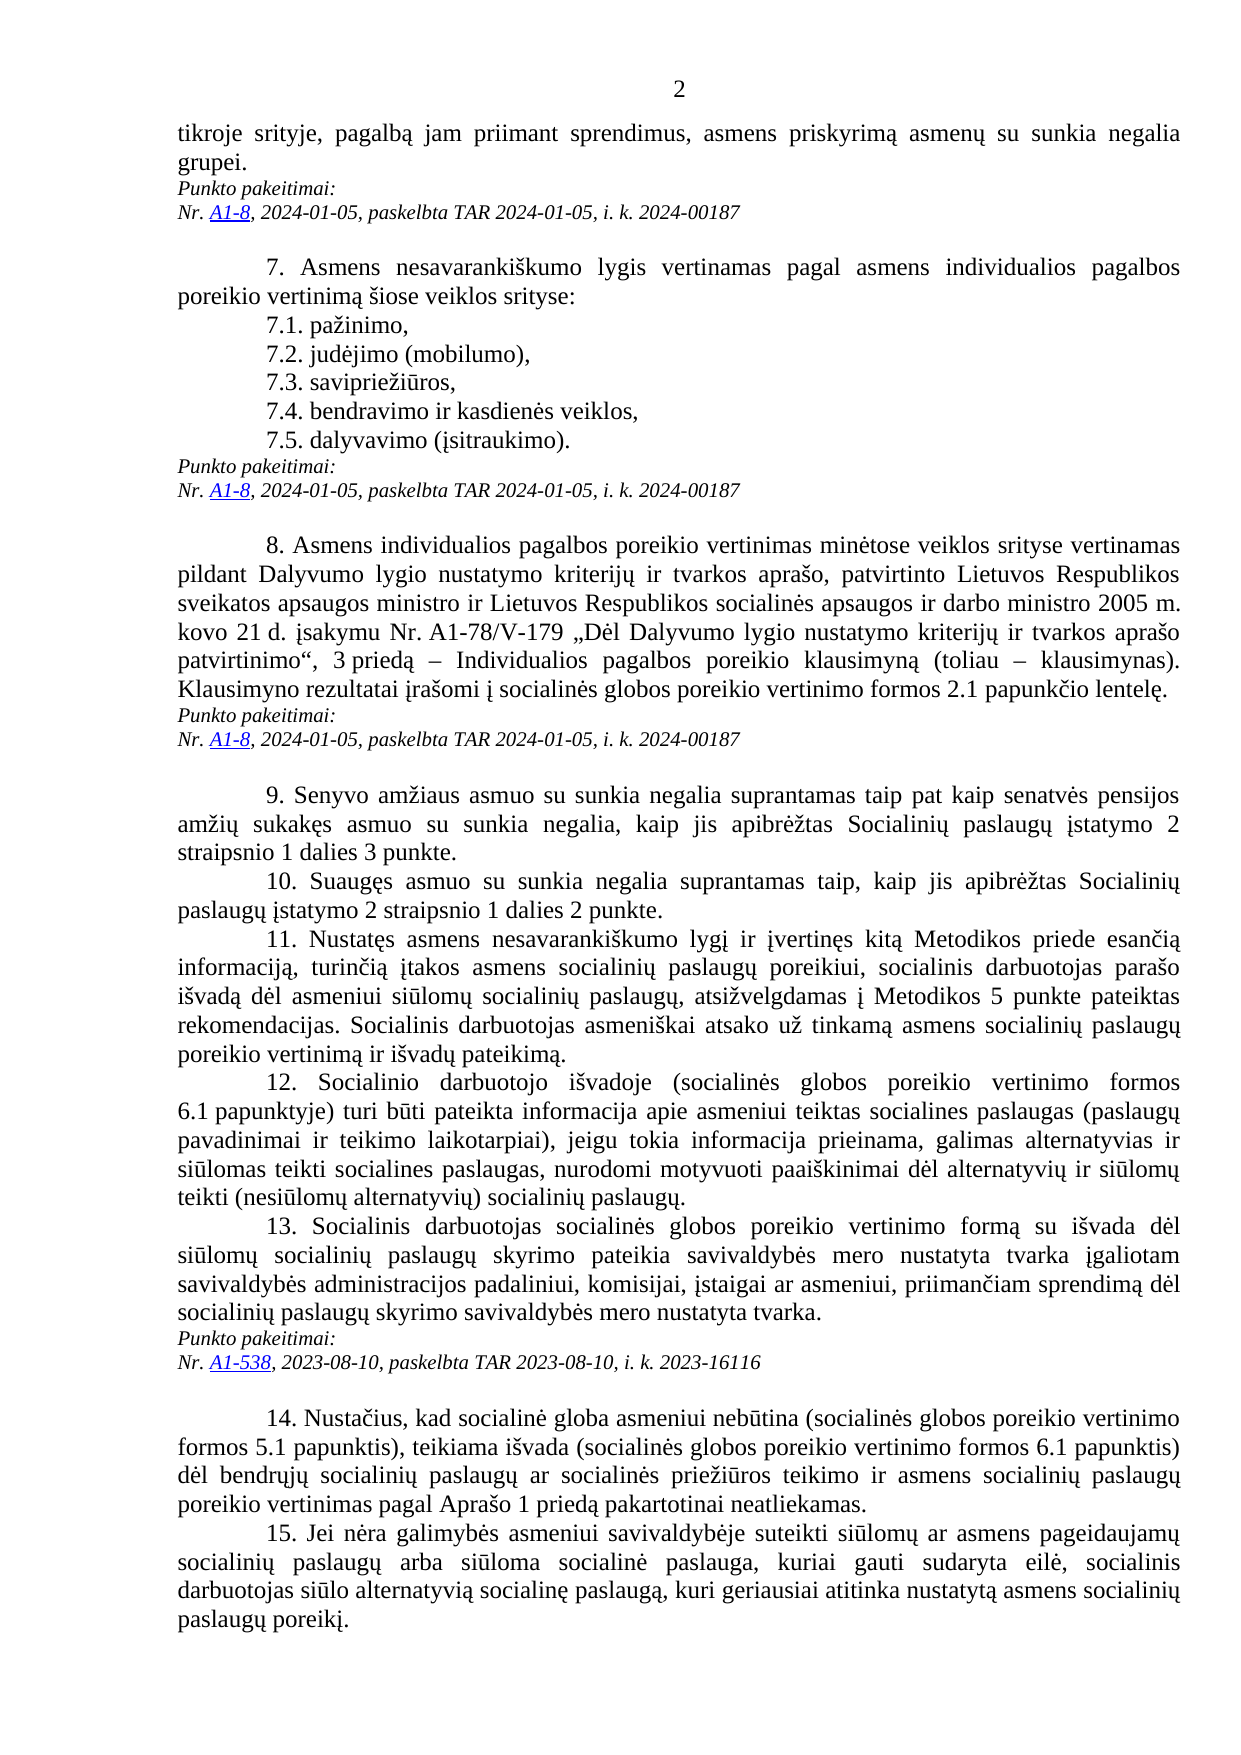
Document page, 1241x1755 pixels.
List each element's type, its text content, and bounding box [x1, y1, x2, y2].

text tikroje srityje, pagalbą jam priimant sprendimus, asmens priskyrimą asmenų su sunkia negalia grupei. [177, 118, 1181, 176]
text 13. Socialinis darbuotojas socialinės globos poreikio vertinimo formą su išvada dėl siūlomų socialinių paslaugų skyrimo pateikia savivaldybės mero nustatyta tvarka įgaliotam savivaldybės administracijos padaliniui, komisijai, įstaigai ar asmeniui, priimančiam sprendimą dėl socialinių paslaugų skyrimo savivaldybės mero nustatyta tvarka. [177, 1211, 1181, 1326]
text 10. Suaugęs asmuo su sunkia negalia suprantamas taip, kaip jis apibrėžtas Socialinių paslaugų įstatymo 2 straipsnio 1 dalies 2 punkte. [177, 866, 1181, 924]
text Nr. A1-8, 2024-01-05, paskelbta TAR 2024-01-05, i. k. 2024-00187 [177, 478, 1181, 502]
text Punkto pakeitimai: [177, 703, 1181, 727]
text 7.2. judėjimo (mobilumo), [177, 339, 1181, 367]
text 8. Asmens individualios pagalbos poreikio vertinimas minėtose veiklos srityse vertinamas pildant Dalyvumo lygio nustatymo kriterijų ir tvarkos aprašo, patvirtinto Lietuvos Respublikos sveikatos apsaugos ministro ir Lietuvos Respublikos socialinės apsaugos ir darbo ministro 2005 m. kovo 21 d. įsakymu Nr. A1-78/V-179 „Dėl Dalyvumo lygio nustatymo kriterijų ir tvarkos aprašo patvirtinimo“, 3 priedą – Individualios pagalbos poreikio klausimyną (toliau – klausimynas). Klausimyno rezultatai įrašomi į socialinės globos poreikio vertinimo formos 2.1 papunkčio lentelę. [177, 531, 1181, 703]
text 7.3. savipriežiūros, [177, 367, 1181, 396]
text 7.1. pažinimo, [177, 310, 1181, 339]
text 14. Nustačius, kad socialinė globa asmeniui nebūtina (socialinės globos poreikio vertinimo formos 5.1 papunktis), teikiama išvada (socialinės globos poreikio vertinimo formos 6.1 papunktis) dėl bendrųjų socialinių paslaugų ar socialinės priežiūros teikimo ir asmens socialinių paslaugų poreikio vertinimas pagal Aprašo 1 priedą pakartotinai neatliekamas. [177, 1403, 1181, 1518]
text 11. Nustatęs asmens nesavarankiškumo lygį ir įvertinęs kitą Metodikos priede esančią informaciją, turinčią įtakos asmens socialinių paslaugų poreikiui, socialinis darbuotojas parašo išvadą dėl asmeniui siūlomų socialinių paslaugų, atsižvelgdamas į Metodikos 5 punkte pateiktas rekomendacijas. Socialinis darbuotojas asmeniškai atsako už tinkamą asmens socialinių paslaugų poreikio vertinimą ir išvadų pateikimą. [177, 924, 1181, 1067]
text 7.4. bendravimo ir kasdienės veiklos, [177, 396, 1181, 425]
text 7. Asmens nesavarankiškumo lygis vertinamas pagal asmens individualios pagalbos poreikio vertinimą šiose veiklos srityse: [177, 252, 1181, 310]
text 9. Senyvo amžiaus asmuo su sunkia negalia suprantamas taip pat kaip senatvės pensijos amžių sukakęs asmuo su sunkia negalia, kaip jis apibrėžtas Socialinių paslaugų įstatymo 2 straipsnio 1 dalies 3 punkte. [177, 780, 1181, 866]
text Nr. A1-8, 2024-01-05, paskelbta TAR 2024-01-05, i. k. 2024-00187 [177, 200, 1181, 224]
text 12. Socialinio darbuotojo išvadoje (socialinės globos poreikio vertinimo formos 6.1 papunktyje) turi būti pateikta informacija apie asmeniui teiktas socialines paslaugas (paslaugų pavadinimai ir teikimo laikotarpiai), jeigu tokia informacija prieinama, galimas alternatyvias ir siūlomas teikti socialines paslaugas, nurodomi motyvuoti paaiškinimai dėl alternatyvių ir siūlomų teikti (nesiūlomų alternatyvių) socialinių paslaugų. [177, 1067, 1181, 1211]
text Punkto pakeitimai: [177, 1326, 1181, 1350]
text 15. Jei nėra galimybės asmeniui savivaldybėje suteikti siūlomų ar asmens pageidaujamų socialinių paslaugų arba siūloma socialinė paslauga, kuriai gauti sudaryta eilė, socialinis darbuotojas siūlo alternatyvią socialinę paslaugą, kuri geriausiai atitinka nustatytą asmens socialinių paslaugų poreikį. [177, 1518, 1181, 1633]
text Nr. A1-8, 2024-01-05, paskelbta TAR 2024-01-05, i. k. 2024-00187 [177, 727, 1181, 751]
text Punkto pakeitimai: [177, 454, 1181, 478]
text Punkto pakeitimai: [177, 176, 1181, 200]
text Nr. A1-538, 2023-08-10, paskelbta TAR 2023-08-10, i. k. 2023-16116 [177, 1350, 1181, 1374]
text 7.5. dalyvavimo (įsitraukimo). [177, 425, 1181, 454]
